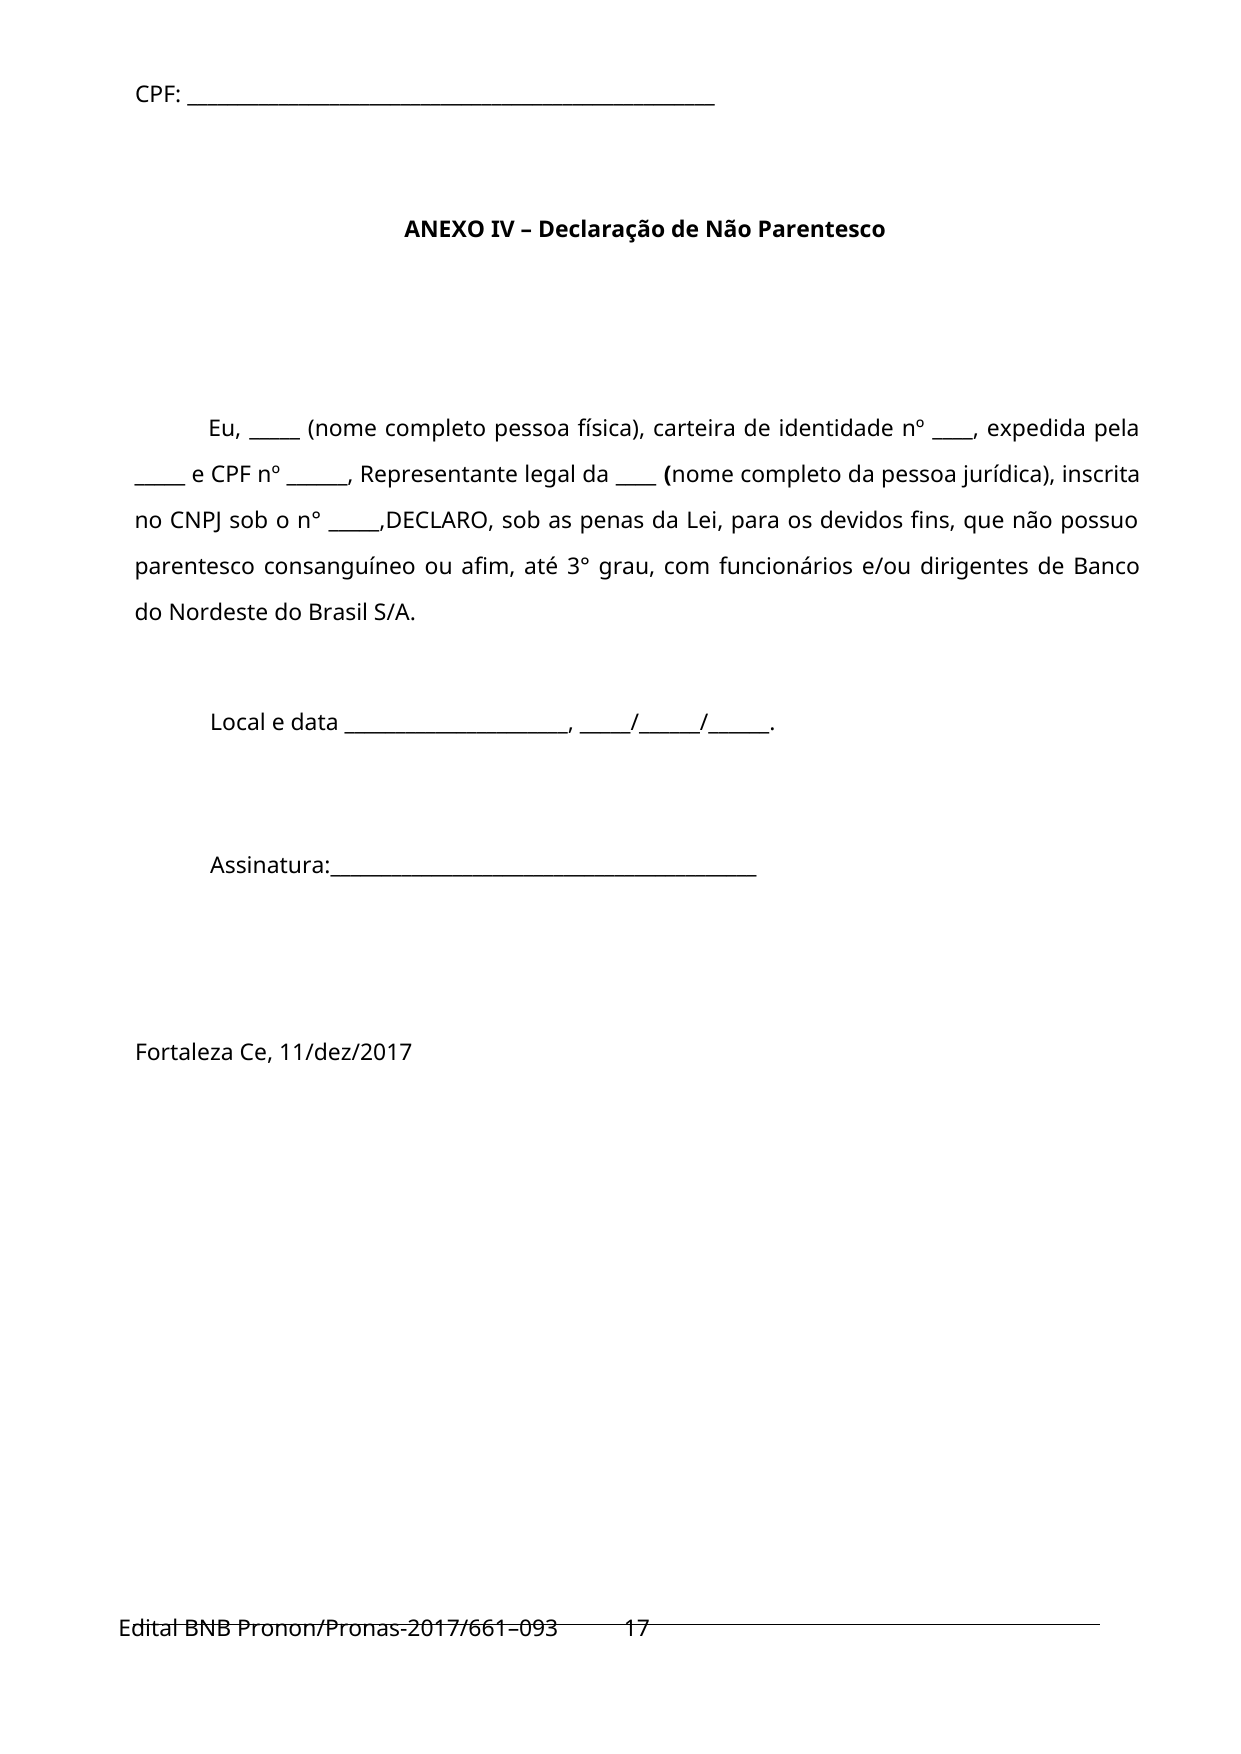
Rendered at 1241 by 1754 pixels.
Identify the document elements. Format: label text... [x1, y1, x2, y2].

text Fortaleza Ce, 11/dez/2017 [134, 1036, 1172, 1067]
text Local e data ______________________, _____/______/______. [209, 706, 1172, 737]
text Assinatura:__________________________________________ [209, 849, 1172, 881]
text ANEXO IV – Declaração de Não Parentesco [118, 213, 1172, 244]
text CPF: ____________________________________________________ [134, 78, 1172, 109]
text Eu, _____ (nome completo pessoa física), carteira de identidade nº ____, expedida pela _____ e CPF nº ______, Representante legal da ____ (nome completo da pessoa jurídica), inscrita no CNPJ sob o n° _____,DECLARO, sob as penas da Lei, para os devidos fins, que não possuo parentesco consanguíneo ou afim, até 3° grau, com funcionários e/ou dirigentes de Banco do Nordeste do Brasil S/A. [134, 412, 1141, 627]
